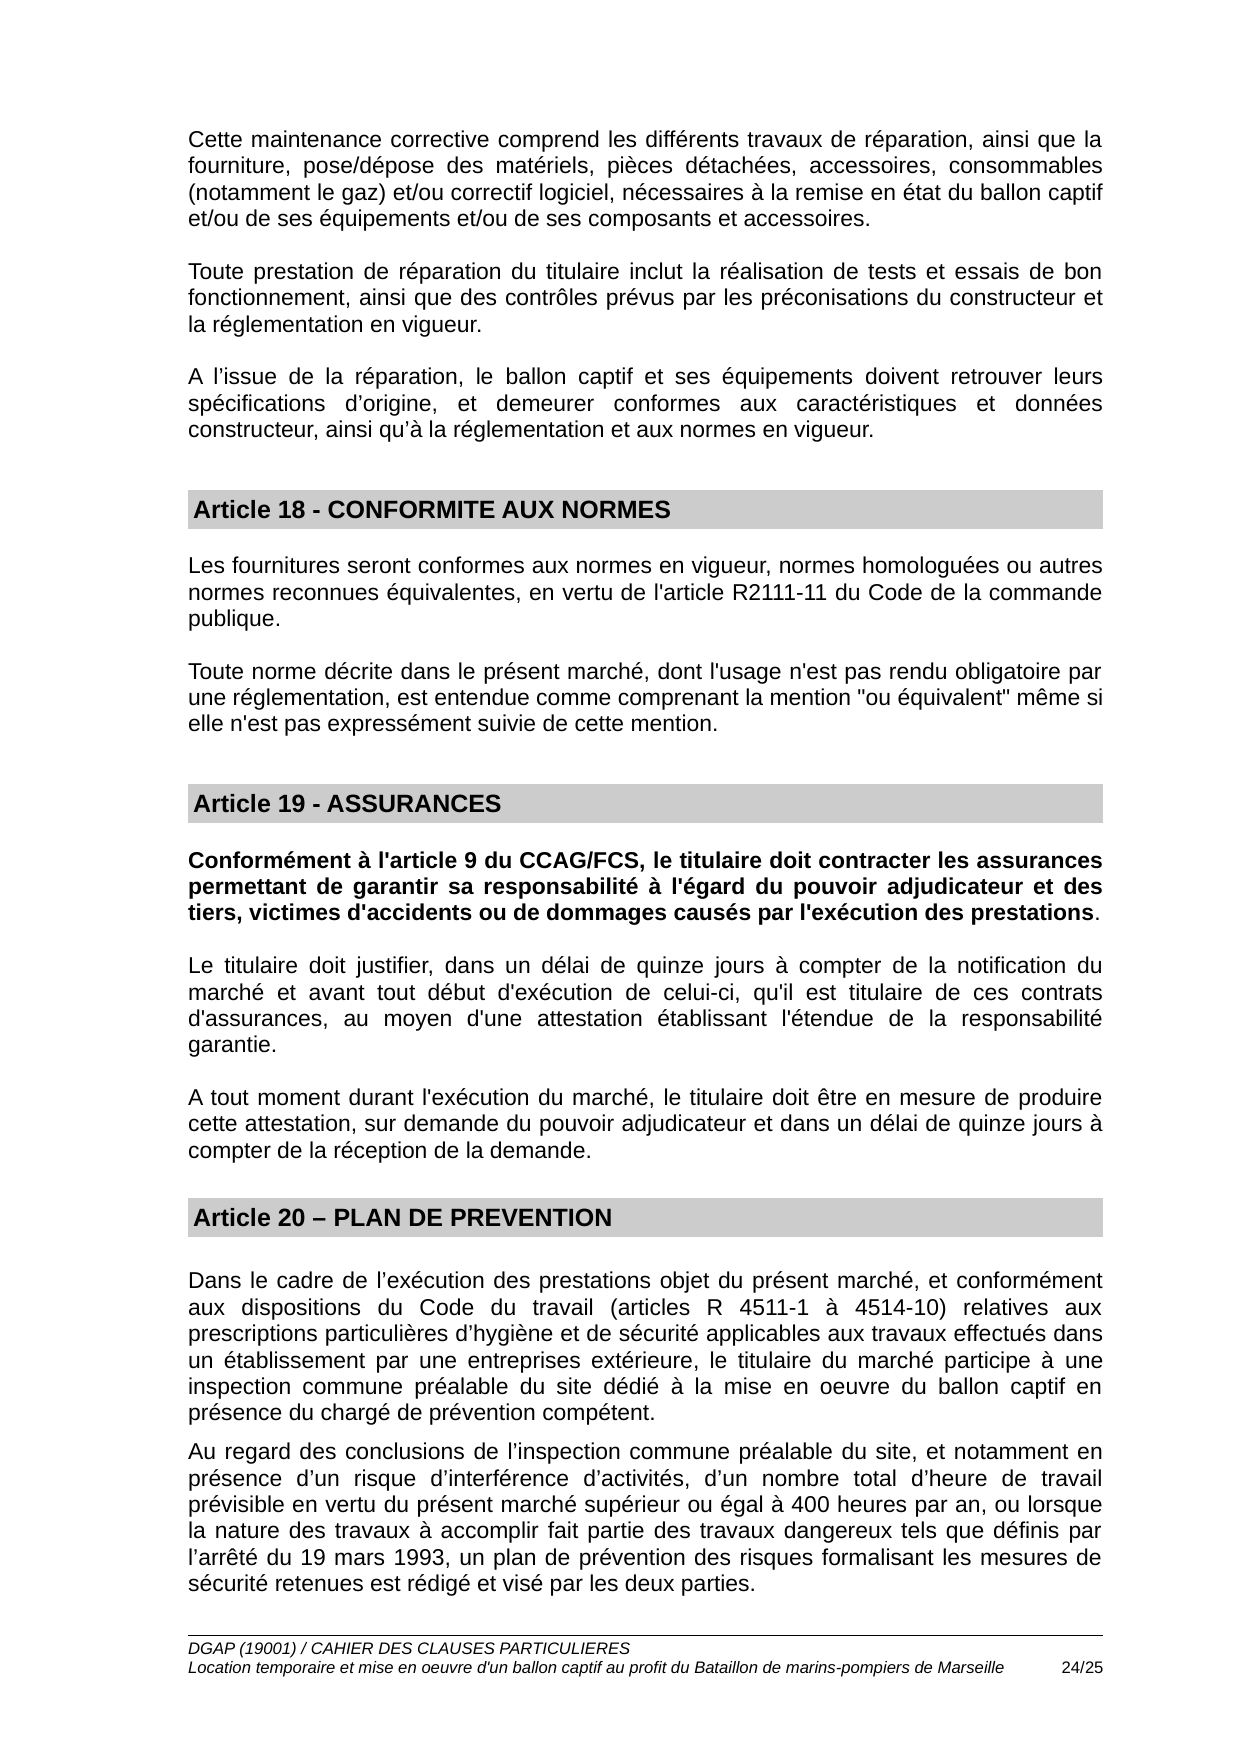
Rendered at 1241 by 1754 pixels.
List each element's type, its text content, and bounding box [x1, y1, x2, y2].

subtitle Article 19 - ASSURANCES [190, 786, 1101, 821]
text Toute prestation de réparation du titulaire inclut la réalisation de tests et essais de bon fonctionnement, ainsi que des contrôles prévus par les préconisations du constructeur et la réglementation en vigueur. [188, 258, 1103, 337]
text A l’issue de la réparation, le ballon captif et ses équipements doivent retrouver leurs spécifications d’origine, et demeurer conformes aux caractéristiques et données constructeur, ainsi qu’à la réglementation et aux normes en vigueur. [188, 363, 1103, 442]
text Cette maintenance corrective comprend les différents travaux de réparation, ainsi que la fourniture, pose/dépose des matériels, pièces détachées, accessoires, consommables (notamment le gaz) et/ou correctif logiciel, nécessaires à la remise en état du ballon captif et/ou de ses équipements et/ou de ses composants et accessoires. [188, 126, 1103, 232]
text Au regard des conclusions de l’inspection commune préalable du site, et notamment en présence d’un risque d’interférence d’activités, d’un nombre total d’heure de travail prévisible en vertu du présent marché supérieur ou égal à 400 heures par an, ou lorsque la nature des travaux à accomplir fait partie des travaux dangereux tels que définis par l’arrêté du 19 mars 1993, un plan de prévention des risques formalisant les mesures de sécurité retenues est rédigé et visé par les deux parties. [188, 1438, 1103, 1596]
text A tout moment durant l'exécution du marché, le titulaire doit être en mesure de produire cette attestation, sur demande du pouvoir adjudicateur et dans un délai de quinze jours à compter de la réception de la demande. [188, 1084, 1103, 1163]
subtitle Article 18 - CONFORMITE AUX NORMES [190, 492, 1101, 527]
text Conformément à l'article 9 du CCAG/FCS, le titulaire doit contracter les assurances permettant de garantir sa responsabilité à l'égard du pouvoir adjudicateur et des tiers, victimes d'accidents ou de dommages causés par l'exécution des prestations. [188, 847, 1103, 926]
subtitle Article 20 – PLAN DE PREVENTION [190, 1201, 1101, 1235]
text Le titulaire doit justifier, dans un délai de quinze jours à compter de la notification du marché et avant tout début d'exécution de celui-ci, qu'il est titulaire de ces contrats d'assurances, au moyen d'une attestation établissant l'étendue de la responsabilité garantie. [188, 952, 1103, 1057]
text Dans le cadre de l’exécution des prestations objet du présent marché, et conformément aux dispositions du Code du travail (articles R 4511-1 à 4514-10) relatives aux prescriptions particulières d’hygiène et de sécurité applicables aux travaux effectués dans un établissement par une entreprises extérieure, le titulaire du marché participe à une inspection commune préalable du site dédié à la mise en oeuvre du ballon captif en présence du chargé de prévention compétent. [188, 1267, 1103, 1426]
text Toute norme décrite dans le présent marché, dont l'usage n'est pas rendu obligatoire par une réglementation, est entendue comme comprenant la mention "ou équivalent" même si elle n'est pas expressément suivie de cette mention. [188, 658, 1103, 737]
text Les fournitures seront conformes aux normes en vigueur, normes homologuées ou autres normes reconnues équivalentes, en vertu de l'article R2111-11 du Code de la commande publique. [188, 552, 1103, 631]
